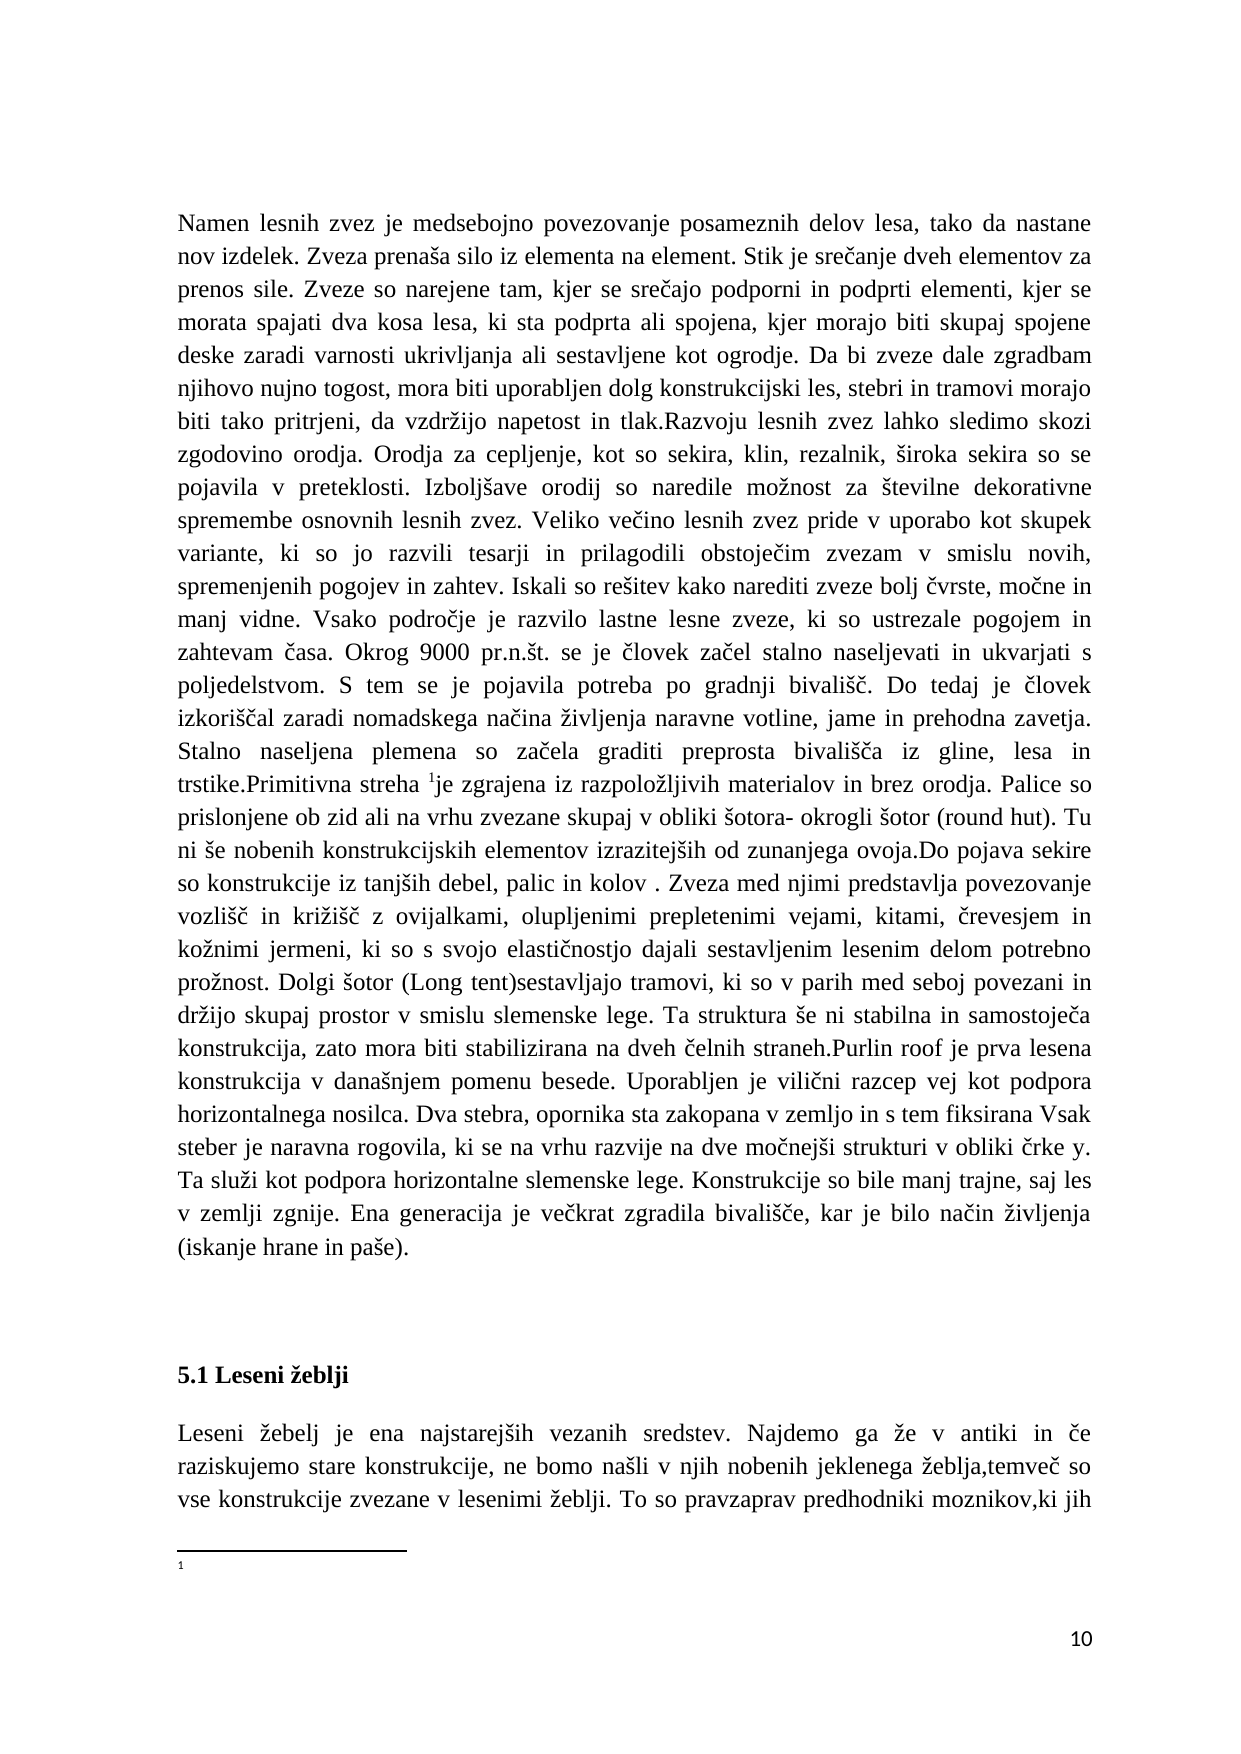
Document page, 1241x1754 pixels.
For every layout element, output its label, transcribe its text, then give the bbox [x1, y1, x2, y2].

list Leseni žebelj je ena najstarejših vezanih sredstev. Najdemo ga že v antiki in če raziskujemo stare konstrukcije, ne bomo našli v njih nobenih jeklenega žeblja,temveč so vse konstrukcije zvezane v lesenimi žeblji. To so pravzaprav predhodniki moznikov,ki jih [177, 1418, 1092, 1512]
list Namen lesnih zvez je medsebojno povezovanje posameznih delov lesa, tako da nastane nov izdelek. Zveza prenaša silo iz elementa na element. Stik je srečanje dveh elementov za prenos sile. Zveze so narejene tam, kjer se srečajo podporni in podprti elementi, kjer se morata spajati dva kosa lesa, ki sta podprta ali spojena, kjer morajo biti skupaj spojene deske zaradi varnosti ukrivljanja ali sestavljene kot ogrodje. Da bi zveze dale zgradbam njihovo nujno togost, mora biti uporabljen dolg konstrukcijski les, stebri in tramovi morajo biti tako pritrjeni, da vzdržijo napetost in tlak.Razvoju lesnih zvez lahko sledimo skozi zgodovino orodja. Orodja za cepljenje, kot so sekira, klin, rezalnik, široka sekira so se pojavila v preteklosti. Izboljšave orodij so naredile možnost za številne dekorativne spremembe osnovnih lesnih zvez. Veliko večino lesnih zvez pride v uporabo kot skupek variante, ki so jo razvili tesarji in prilagodili obstoječim zvezam v smislu novih, spremenjenih pogojev in zahtev. Iskali so rešitev kako narediti zveze bolj čvrste, močne in manj vidne. Vsako področje je razvilo lastne lesne zveze, ki so ustrezale pogojem in zahtevam časa. Okrog 9000 pr.n.št. se je človek začel stalno naseljevati in ukvarjati s poljedelstvom. S tem se je pojavila potreba po gradnji bivališč. Do tedaj je človek izkoriščal zaradi nomadskega načina življenja naravne votline, jame in prehodna zavetja. Stalno naseljena plemena so začela graditi preprosta bivališča iz gline, lesa in trstike.Primitivna streha je zgrajena iz razpoložljivih materialov in brez orodja. Palice so prislonjene ob zid ali na vrhu zvezane skupaj v obliki šotora- okrogli šotor (round hut). Tu ni še nobenih konstrukcijskih elementov izrazitejših od zunanjega ovoja.Do pojava sekire so konstrukcije iz tanjših debel, palic in kolov . Zveza med njimi predstavlja povezovanje vozlišč in križišč z ovijalkami, olupljenimi prepletenimi vejami, kitami, črevesjem in kožnimi jermeni, ki so s svojo elastičnostjo dajali sestavljenim lesenim delom potrebno prožnost. Dolgi šotor (Long tent)sestavljajo tramovi, ki so v parih med seboj povezani in držijo skupaj prostor v smislu slemenske lege. Ta struktura še ni stabilna in samostoječa konstrukcija, zato mora biti stabilizirana na dveh čelnih straneh.Purlin roof je prva lesena konstrukcija v današnjem pomenu besede. Uporabljen je vilični razcep vej kot podpora horizontalnega nosilca. Dva stebra, opornika sta zakopana v zemljo in s tem fiksirana Vsak steber je naravna rogovila, ki se na vrhu razvije na dve močnejši strukturi v obliki črke y. Ta služi kot podpora horizontalne slemenske lege. Konstrukcije so bile manj trajne, saj les v zemlji zgnije. Ena generacija je večkrat zgradila bivališče, kar je bilo način življenja (iskanje hrane in paše). [177, 208, 1092, 1260]
subtitle 5.1 Leseni žeblji [177, 1360, 1092, 1388]
